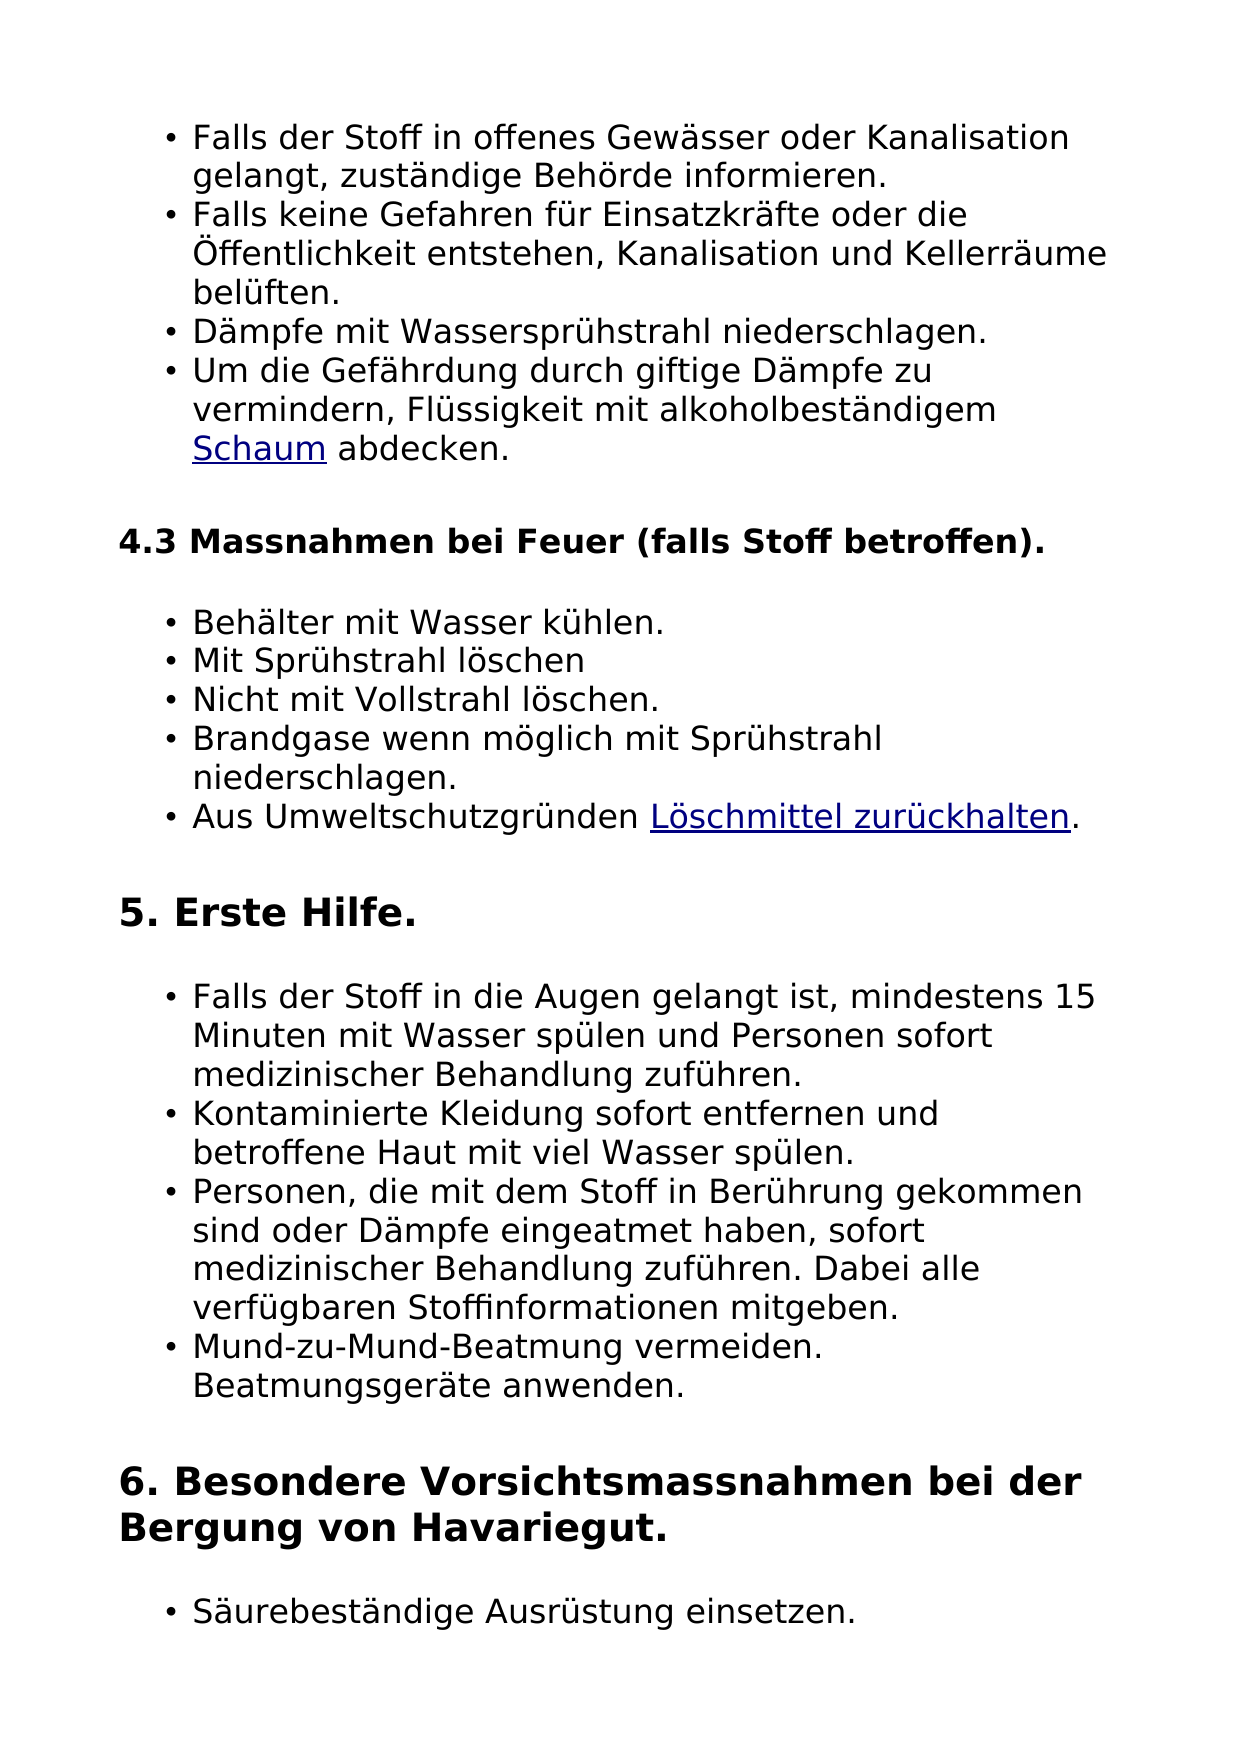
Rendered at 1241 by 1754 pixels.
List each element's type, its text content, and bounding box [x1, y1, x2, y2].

list Falls keine Gefahren für Einsatzkräfte oder die Öffentlichkeit entstehen, Kanalisation und Kellerräume belüften. [177, 196, 1122, 312]
list Falls der Stoff in die Augen gelangt ist, mindestens 15 Minuten mit Wasser spülen und Personen sofort medizinischer Behandlung zuführen. [177, 978, 1122, 1094]
list Säurebeständige Ausrüstung einsetzen. [177, 1592, 1122, 1631]
list Mit Sprühstrahl löschen [177, 642, 1122, 681]
subtitle 6. Besondere Vorsichtsmassnahmen bei der Bergung von Havariegut. [118, 1460, 1122, 1550]
subtitle 5. Erste Hilfe. [118, 891, 1122, 936]
list Kontaminierte Kleidung sofort entfernen und betroffene Haut mit viel Wasser spülen. [177, 1094, 1122, 1172]
list Brandgase wenn möglich mit Sprühstrahl niederschlagen. [177, 720, 1122, 797]
subtitle 4.3 Massnahmen bei Feuer (falls Stoff betroffen). [118, 522, 1122, 561]
list Behälter mit Wasser kühlen. [177, 603, 1122, 642]
list Falls der Stoff in offenes Gewässer oder Kanalisation gelangt, zuständige Behörde informieren. [177, 118, 1122, 196]
list Mund-zu-Mund-Beatmung vermeiden. Beatmungsgeräte anwenden. [177, 1328, 1122, 1405]
list Um die Gefährdung durch giftige Dämpfe zu vermindern, Flüssigkeit mit alkoholbeständigem Schaum abdecken. [177, 351, 1122, 468]
list Aus Umweltschutzgründen Löschmittel zurückhalten. [177, 797, 1122, 836]
list Dämpfe mit Wassersprühstrahl niederschlagen. [177, 312, 1122, 351]
list Personen, die mit dem Stoff in Berührung gekommen sind oder Dämpfe eingeatmet haben, sofort medizinischer Behandlung zuführen. Dabei alle verfügbaren Stoffinformationen mitgeben. [177, 1172, 1122, 1328]
list Nicht mit Vollstrahl löschen. [177, 681, 1122, 720]
